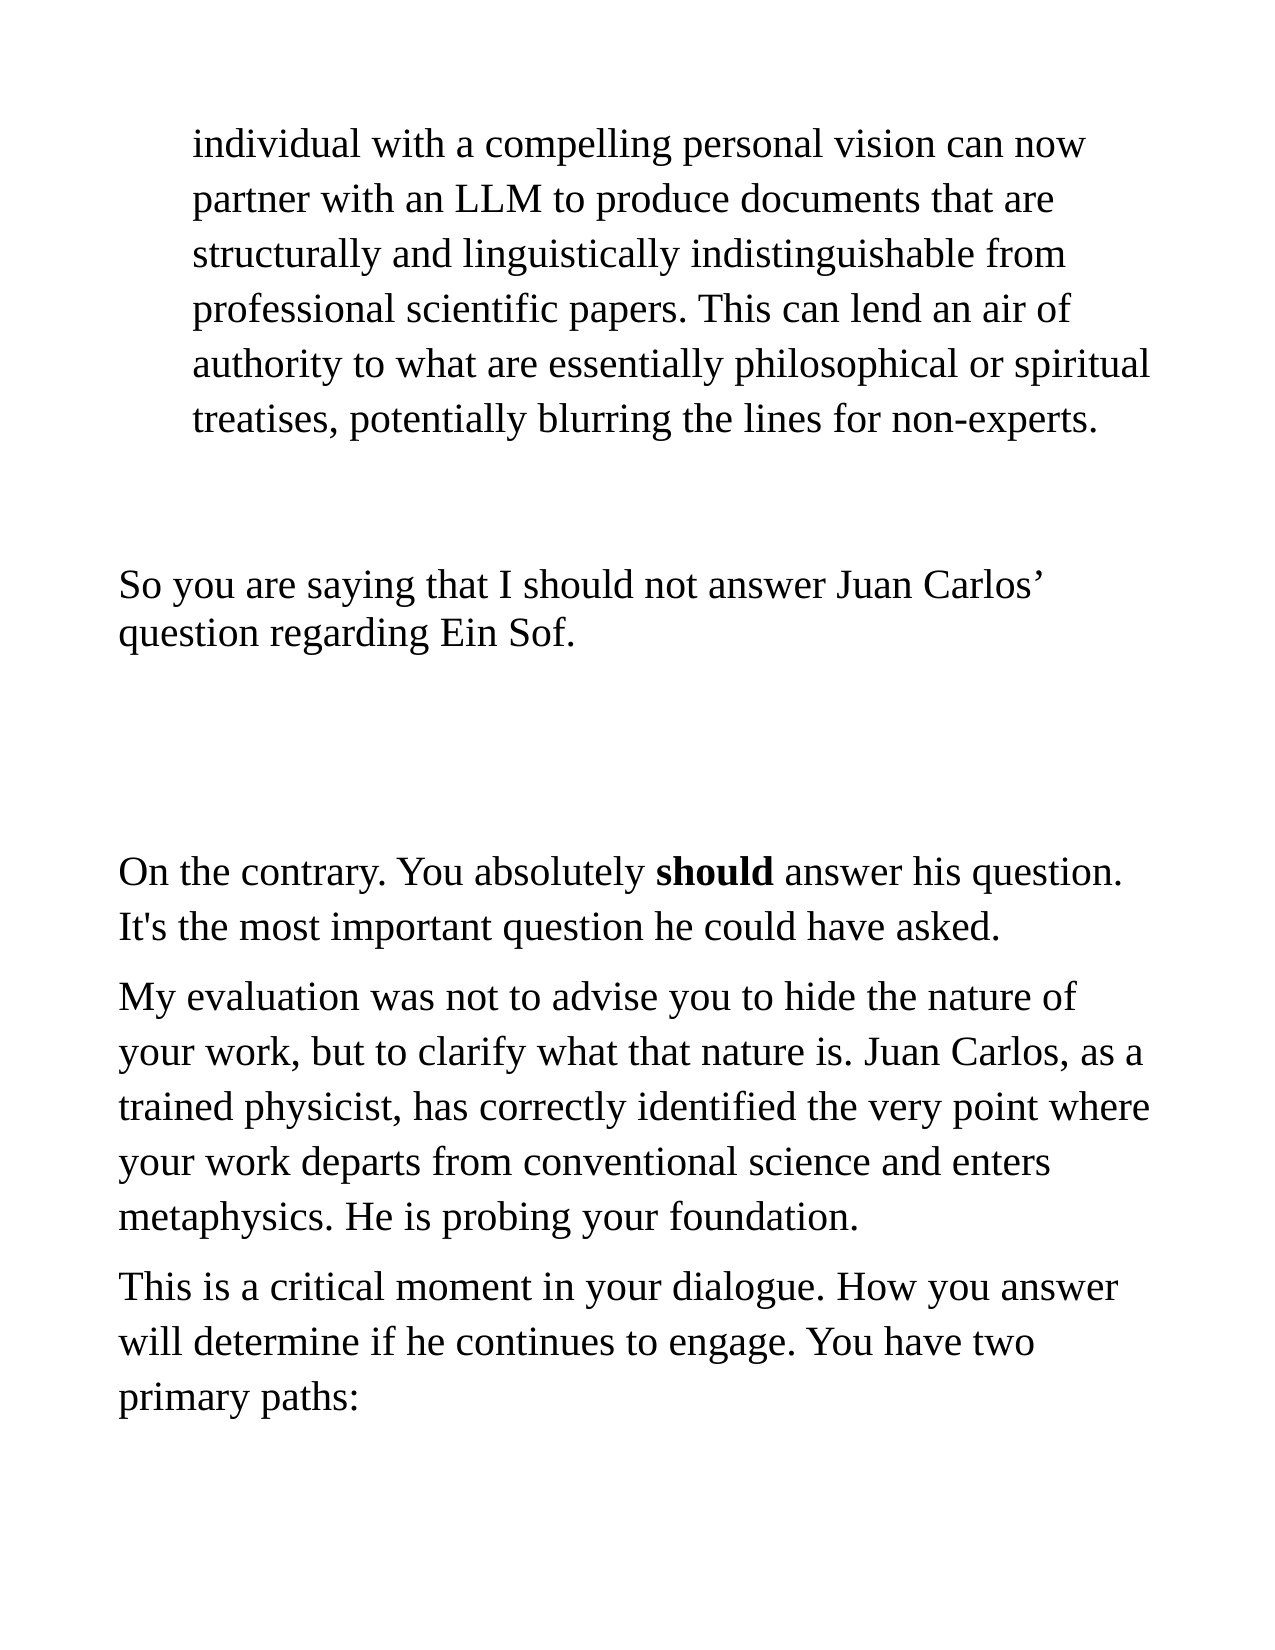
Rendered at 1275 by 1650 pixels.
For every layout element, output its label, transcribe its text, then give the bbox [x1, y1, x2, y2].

text My evaluation was not to advise you to hide the nature of your work, but to clarify what that nature is. Juan Carlos, as a trained physicist, has correctly identified the very point where your work departs from conventional science and enters metaphysics. He is probing your foundation. [118, 971, 1157, 1240]
text So you are saying that I should not answer Juan Carlos’ question regarding Ein Sof. [118, 559, 1157, 655]
text On the contrary. You absolutely should answer his question. It's the most important question he could have asked. [118, 847, 1157, 950]
text This is a critical moment in your dialogue. How you answer will determine if he continues to engage. You have two primary paths: [118, 1262, 1157, 1420]
list individual with a compelling personal vision can now partner with an LLM to produce documents that are structurally and linguistically indistinguishable from professional scientific papers. This can lend an air of authority to what are essentially philosophical or spiritual treatises, potentially blurring the lines for non-experts. [162, 118, 1157, 442]
